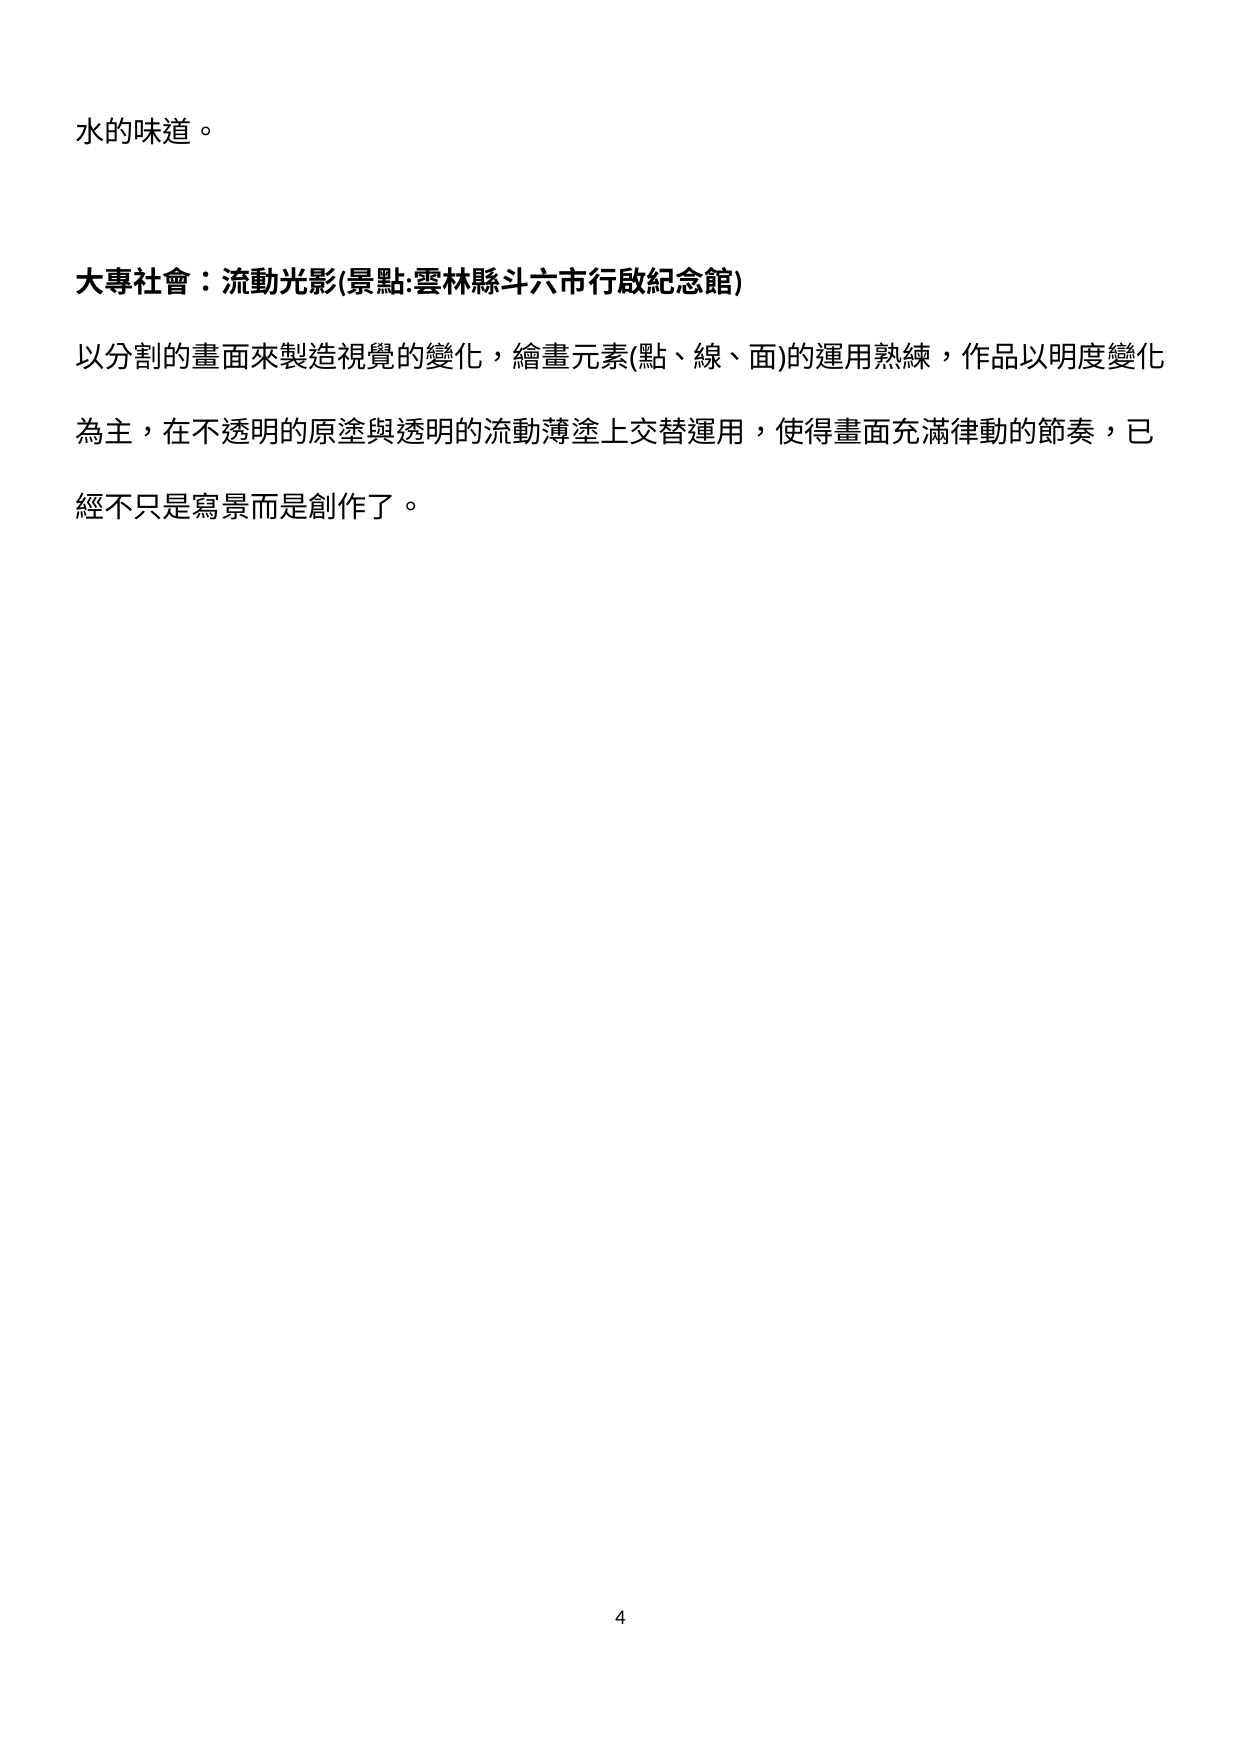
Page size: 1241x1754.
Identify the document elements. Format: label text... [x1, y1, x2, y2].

text 大專社會：流動光影(景點:雲林縣斗六市行啟紀念館) [75, 242, 1165, 317]
text 以分割的畫面來製造視覺的變化，繪畫元素(點、線、面)的運用熟練，作品以明度變化為主，在不透明的原塗與透明的流動薄塗上交替運用，使得畫面充滿律動的節奏，已經不只是寫景而是創作了。 [75, 317, 1165, 542]
text 水的味道。 [75, 92, 1165, 167]
